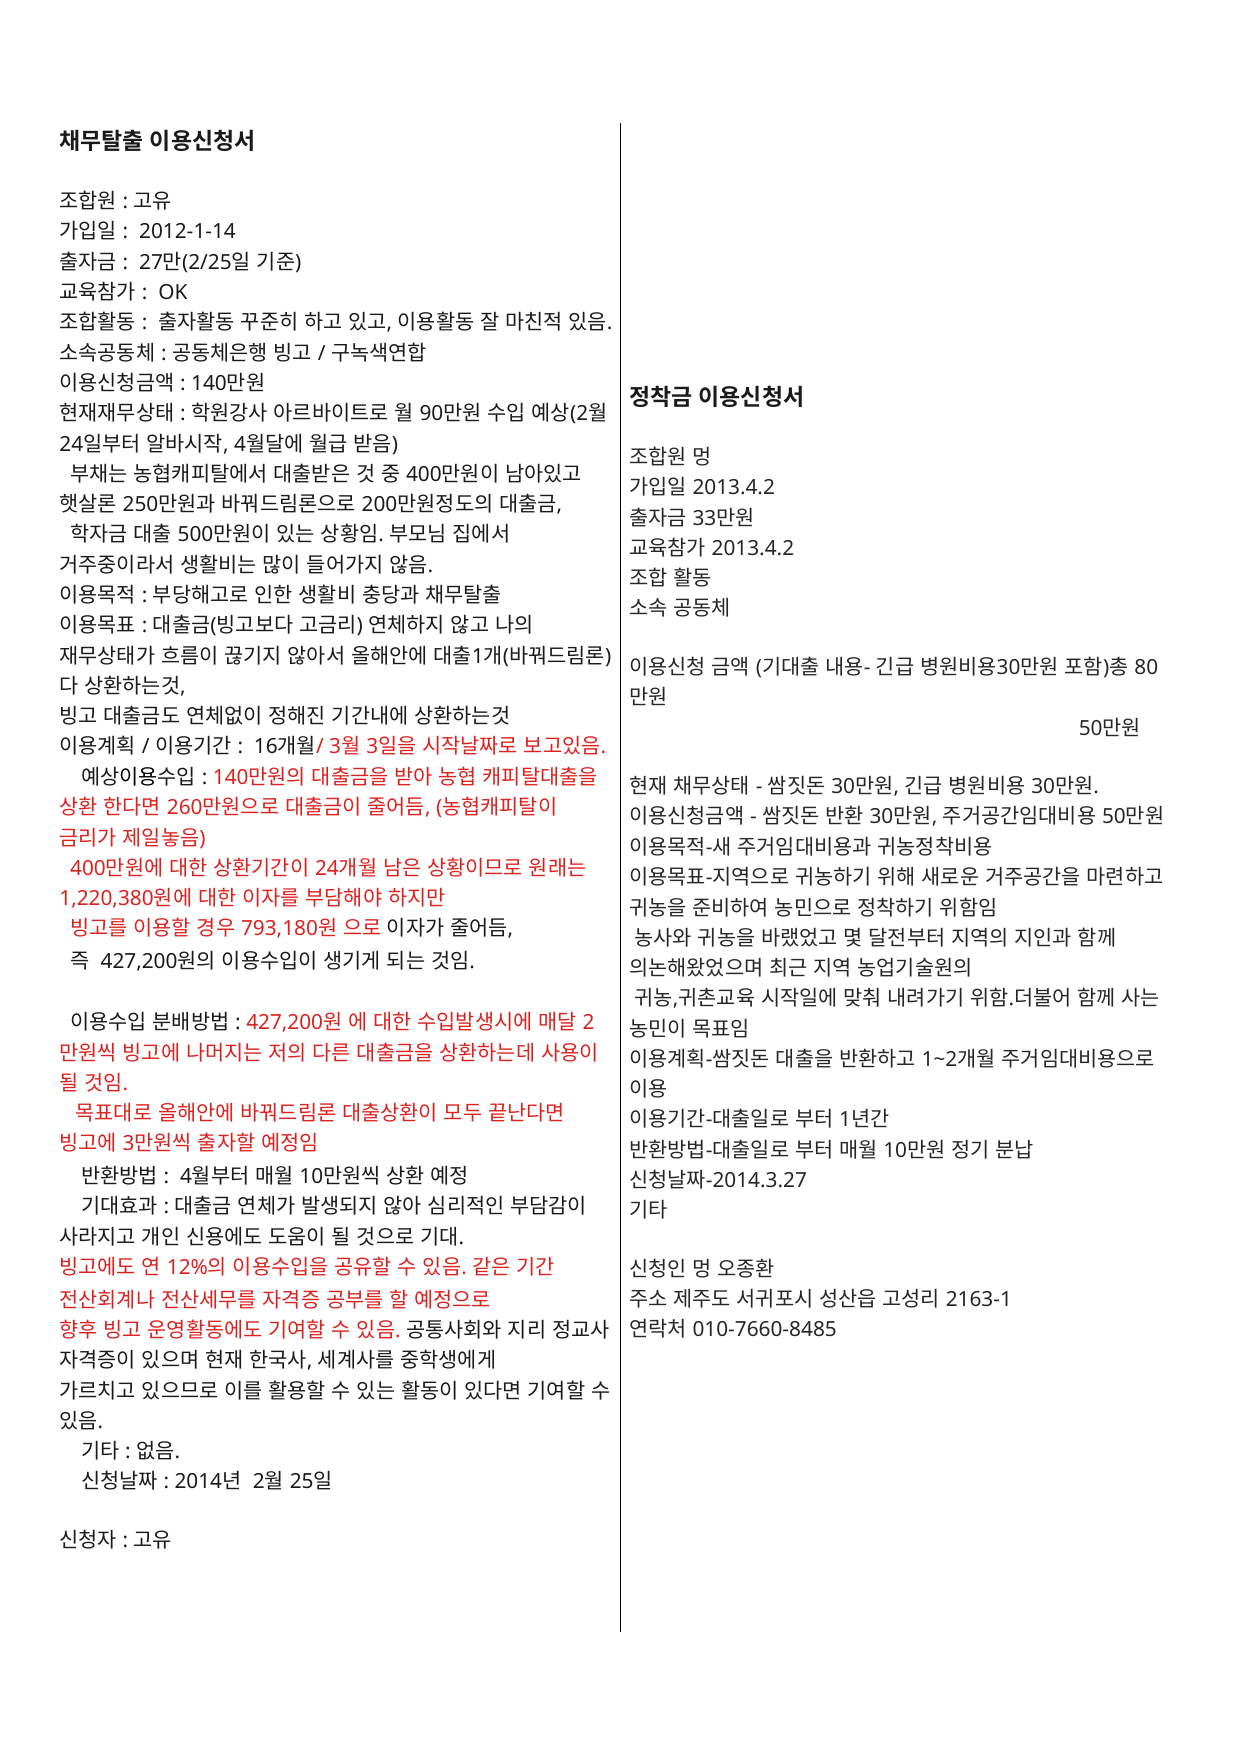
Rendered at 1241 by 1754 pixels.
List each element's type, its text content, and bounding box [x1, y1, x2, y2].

text 빙고 대출금도 연체없이 정해진 기간내에 상환하는것 [59, 699, 611, 730]
text 이용신청금액 : 140만원 [59, 366, 611, 396]
text 이용계획 / 이용기간 : 16개월/ 3월 3일을 시작날짜로 보고있음. [59, 730, 611, 760]
text 이용목적-새 주거임대비용과 귀농정착비용 [629, 830, 1181, 860]
text 조합원 멍 [629, 440, 1181, 470]
text 신청날짜 : 2014년 2월 25일 [59, 1465, 611, 1495]
text 50만원 [629, 711, 1181, 741]
text ﻿빙고에도 연 12%의 이용수입을 공유할 수 있음. 같은 기간 전산회계나 전산세무를 자격증 공부를 할 예정으로 [59, 1250, 611, 1313]
text 예상이용수입 : 140만원의 대출금을 받아 농협 캐피탈대출을 상환 한다면 260만원으로 대출금이 줄어듬, (농협캐피탈이 금리가 제일놓음) [59, 760, 611, 851]
text 정착금 이용신청서 [629, 378, 1181, 412]
text 교육참가 : OK [59, 275, 611, 306]
text 기대효과 : 대출금 연체가 발생되지 않아 심리적인 부담감이 사라지고 개인 신용에도 도움이 될 것으로 기대. [59, 1190, 611, 1250]
text 기타 : 없음. [59, 1434, 611, 1465]
text 이용신청 금액 (기대출 내용- 긴급 병원비용30만원 포함)총 80만원 [629, 650, 1181, 711]
text 400만원에 대한 상환기간이 24개월 남은 상황이므로 원래는 1,220,380원에 대한 이자를 부담해야 하지만 [59, 851, 611, 912]
text 현재 채무상태 - 쌈짓돈 30만원, 긴급 병원비용 30만원. [629, 769, 1181, 800]
text 반환방법-대출일로 부터 매월 10만원 정기 분납 [629, 1133, 1181, 1163]
text 목표대로 올해안에 바꿔드림론 대출상환이 모두 끝난다면 빙고에 3만원씩 출자할 예정임﻿ [59, 1096, 611, 1159]
text 출자금 33만원 [629, 501, 1181, 531]
text 가입일 2013.4.2 [629, 470, 1181, 501]
text 즉 ﻿ 427,200원의 이용수입이 생기게 되는 것임. [59, 944, 611, 977]
text 향후 빙고 운영활동에도 기여할 수 있음. 공통사회와 지리 정교사 자격증이 있으며 현재 한국사, 세계사를 중학생에게 [59, 1313, 611, 1374]
text 조합 활동 [629, 561, 1181, 592]
text 부채는 농협캐피탈에서 대출받은 것 중 400만원이 남아있고 햇살론 250만원과 바꿔드림론으로 200만원정도의 대출금, [59, 457, 611, 518]
text 신청인 멍 오종환 [629, 1252, 1181, 1282]
text 소속 공동체 [629, 592, 1181, 622]
text 주소 제주도 서귀포시 성산읍 고성리 2163-1 [629, 1282, 1181, 1313]
text 이용계획-쌈짓돈 대출을 반환하고 1~2개월 주거임대비용으로 이용 [629, 1042, 1181, 1102]
text 농사와 귀농을 바랬었고 몇 달전부터 지역의 지인과 함께 의논해왔었으며 최근 지역 농업기술원의 [629, 921, 1181, 981]
text 채무탈출 이용신청서 [59, 123, 611, 156]
text 이용목적 : 부당해고로 인한 생활비 충당과 채무탈출 [59, 578, 611, 609]
text 이용수입 분배방법 : 427,200원 에 대한 수입발생시에 매달 2만원씩 빙고에 나머지는 저의 다른 대출금을 상환하는데 사용이 될 것임. [59, 1006, 611, 1096]
text 기타 [629, 1193, 1181, 1224]
text 출자금 : 27만(2/25일 기준) [59, 245, 611, 275]
text 조합원 : 고유 [59, 184, 611, 214]
text 반환방법 : 4월부터 매월 10만원씩 상환 예정 [59, 1159, 611, 1190]
text 이용목표 : 대출금(빙고보다 고금리) 연체하지 않고 나의 재무상태가 흐름이 끊기지 않아서 올해안에 대출1개(바꿔드림론) 다 상환하는것, [59, 609, 611, 699]
text 가입일 : 2012-1-14 [59, 214, 611, 245]
text 조합활동 : 출자활동 꾸준히 하고 있고, 이용활동 잘 마친적 있음. [59, 306, 611, 336]
text 현재재무상태 : 학원강사 아르바이트로 월 90만원 수입 예상(2월 24일부터 알바시작, 4월달에 월급 받음) [59, 396, 611, 457]
text 가르치고 있으므로 이를 활용할 수 있는 활동이 있다면 기여할 수 있음. [59, 1374, 611, 1434]
text 학자금 대출 500만원이 있는 상황임. 부모님 집에서 거주중이라서 생활비는 많이 들어가지 않음. [59, 518, 611, 578]
text 귀농,귀촌교육 시작일에 맞춰 내려가기 위함.더불어 함께 사는 농민이 목표임 [629, 981, 1181, 1042]
text 소속공동체 : 공동체은행 빙고 / 구녹색연합 [59, 336, 611, 366]
text 신청날짜-2014.3.27 [629, 1163, 1181, 1193]
text 이용신청금액 - 쌈짓돈 반환 30만원, 주거공간임대비용 50만원 [629, 800, 1181, 830]
text 이용기간-대출일로 부터 1년간 [629, 1102, 1181, 1133]
text 이용목표-지역으로 귀농하기 위해 새로운 거주공간을 마련하고 귀농을 준비하여 농민으로 정착하기 위함임 [629, 860, 1181, 921]
text 신청자 : 고유 [59, 1523, 611, 1554]
text 연락처 010-7660-8485 [629, 1313, 1181, 1343]
text 빙고를 이용할 경우 793,180원 으로﻿ 이자가 줄어듬, [59, 912, 611, 944]
text 교육참가 2013.4.2 [629, 531, 1181, 561]
